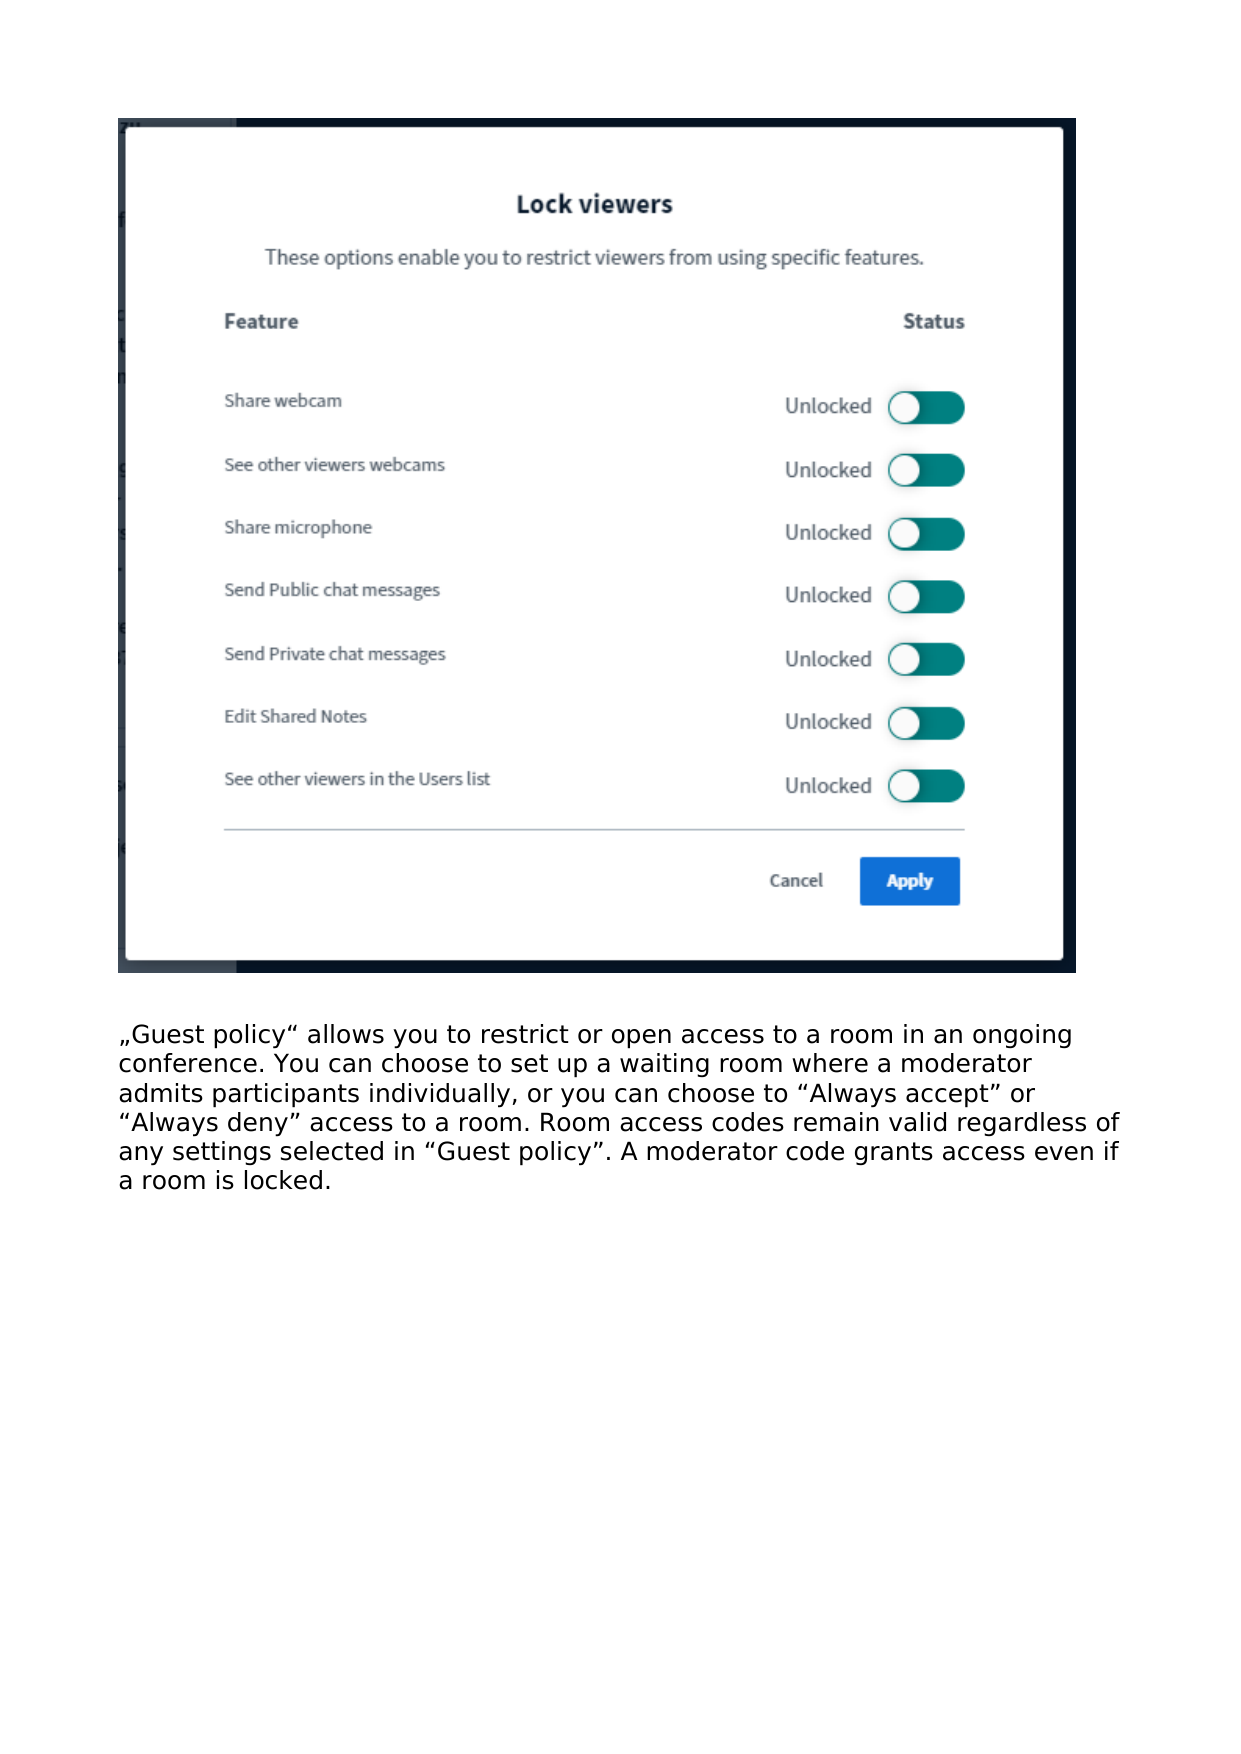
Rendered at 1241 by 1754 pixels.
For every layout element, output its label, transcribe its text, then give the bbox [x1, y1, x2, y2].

text „Guest policy“ allows you to restrict or open access to a room in an ongoing conference. You can choose to set up a waiting room where a moderator admits participants individually, or you can choose to “Always accept” or “Always deny” access to a room. Room access codes remain valid regardless of any settings selected in “Guest policy”. A moderator code grants access even if a room is locked. [118, 1020, 1122, 1224]
picture [118, 118, 1076, 973]
